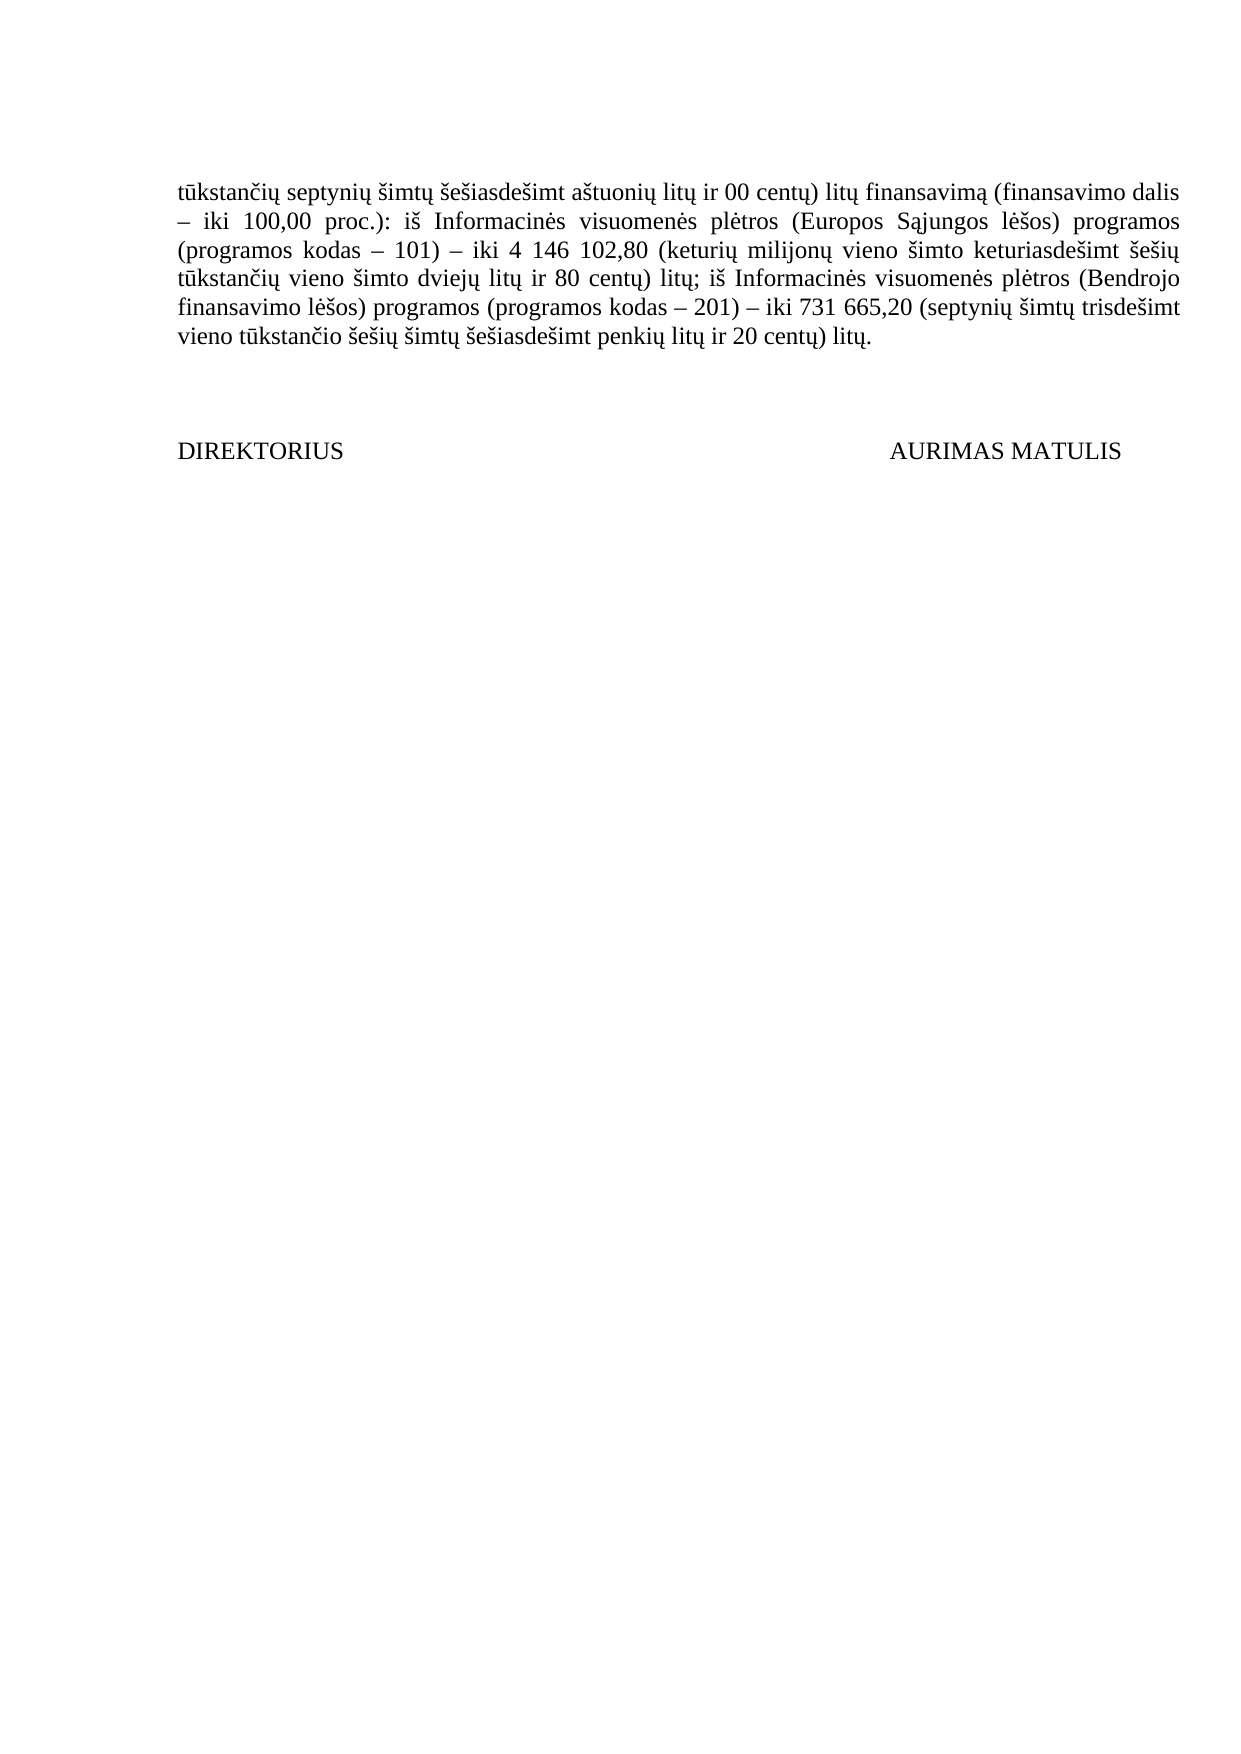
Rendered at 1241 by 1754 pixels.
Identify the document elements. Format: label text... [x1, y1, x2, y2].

text DIREKTORIUS AURIMAS MATULIS [177, 436, 1181, 465]
text tūkstančių septynių šimtų šešiasdešimt aštuonių litų ir 00 centų) litų finansavimą (finansavimo dalis – iki 100,00 proc.): iš Informacinės visuomenės plėtros (Europos Sąjungos lėšos) programos (programos kodas – 101) – iki 4 146 102,80 (keturių milijonų vieno šimto keturiasdešimt šešių tūkstančių vieno šimto dviejų litų ir 80 centų) litų; iš Informacinės visuomenės plėtros (Bendrojo finansavimo lėšos) programos (programos kodas – 201) – iki 731 665,20 (septynių šimtų trisdešimt vieno tūkstančio šešių šimtų šešiasdešimt penkių litų ir 20 centų) litų. [177, 177, 1181, 350]
